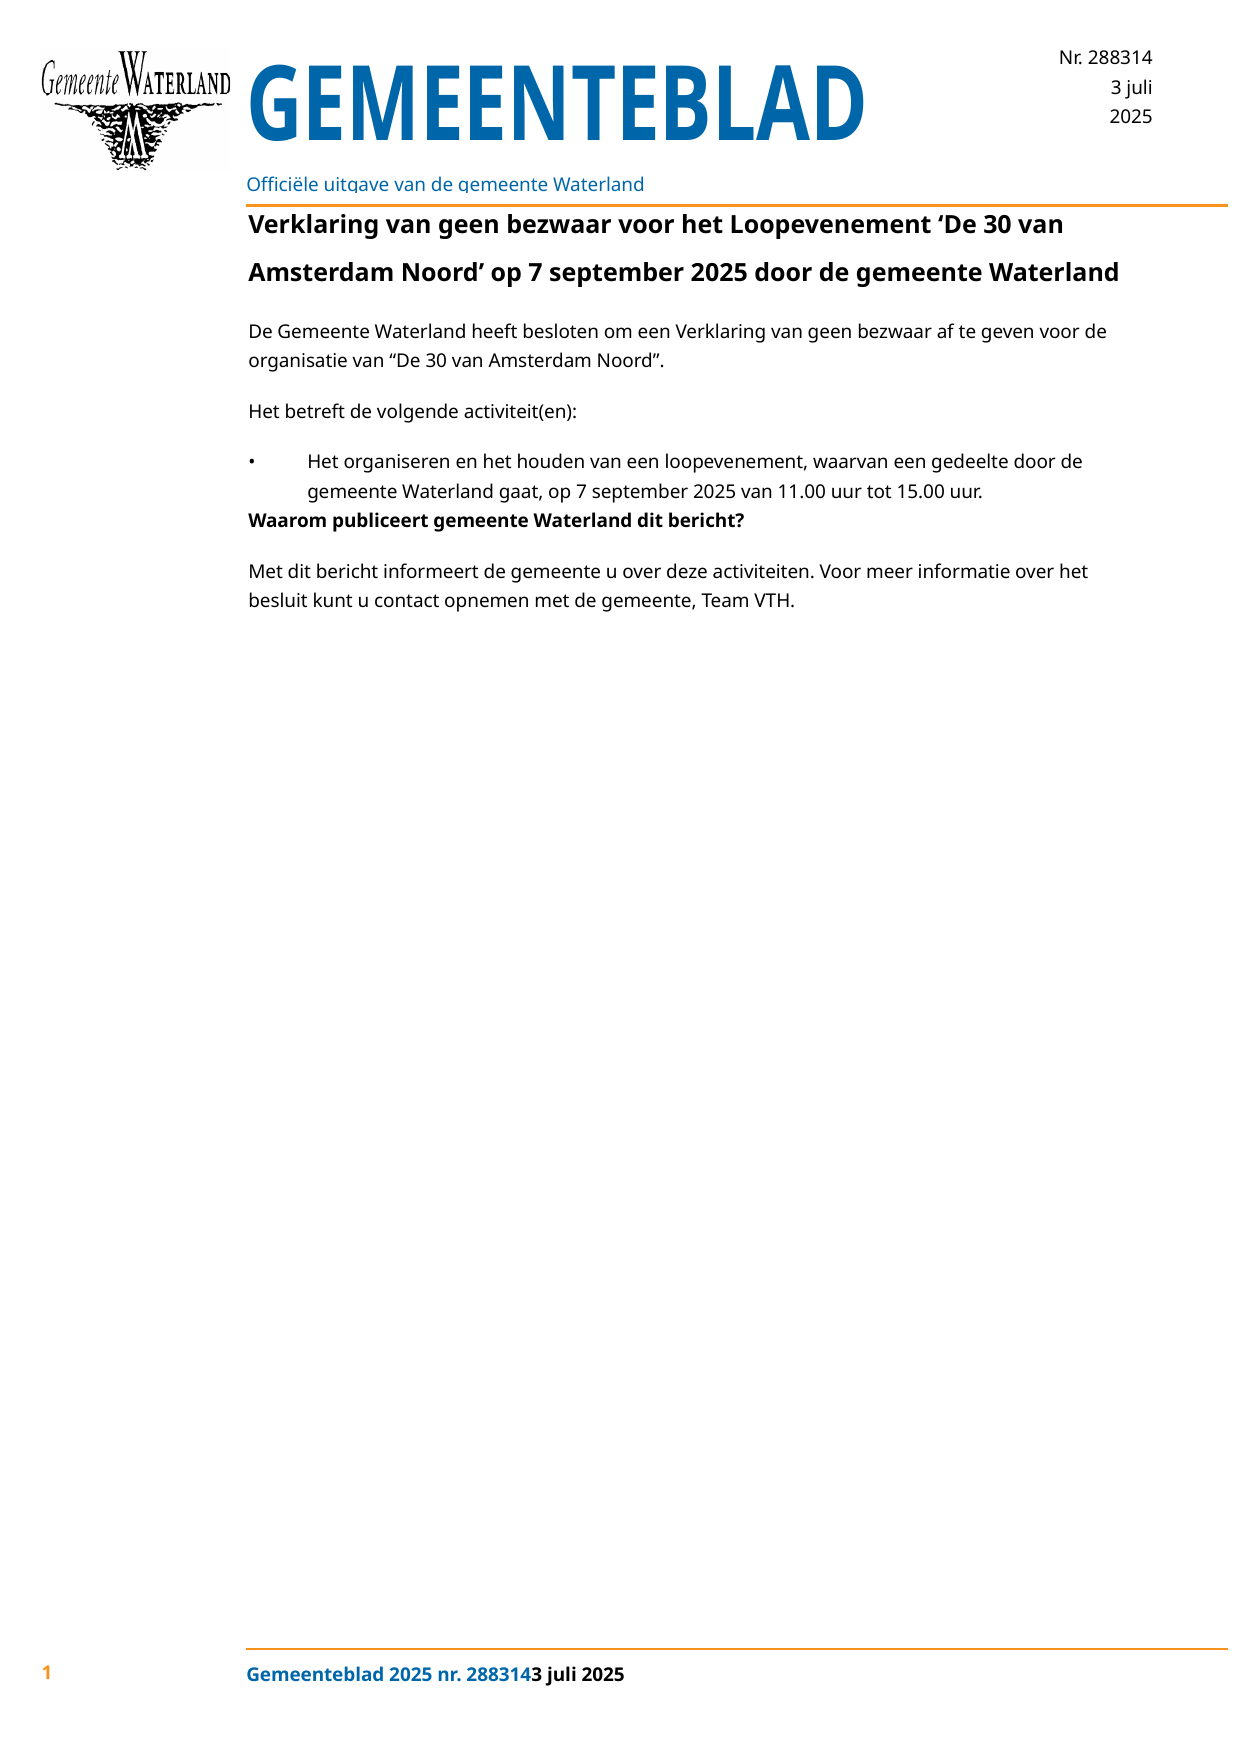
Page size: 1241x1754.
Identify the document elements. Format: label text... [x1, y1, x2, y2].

text Het betreft de volgende activiteit(en): [248, 398, 1152, 424]
text Verklaring van geen bezwaar voor het Loopevenement ‘De 30 van Amsterdam Noord’ op 7 september 2025 door de gemeente Waterland [248, 207, 1152, 288]
text Met dit bericht informeert de gemeente u over deze activiteiten. Voor meer informatie over het besluit kunt u contact opnemen met de gemeente, Team VTH. [248, 558, 1152, 613]
list Het organiseren en het houden van een loopevenement, waarvan een gedeelte door de gemeente Waterland gaat, op 7 september 2025 van 11.00 uur tot 15.00 uur. [248, 448, 1152, 504]
text De Gemeente Waterland heeft besloten om een Verklaring van geen bezwaar af te geven voor de organisatie van “De 30 van Amsterdam Noord”. [248, 318, 1152, 373]
text Waarom publiceert gemeente Waterland dit bericht? [248, 507, 1152, 533]
picture [41, 47, 231, 172]
